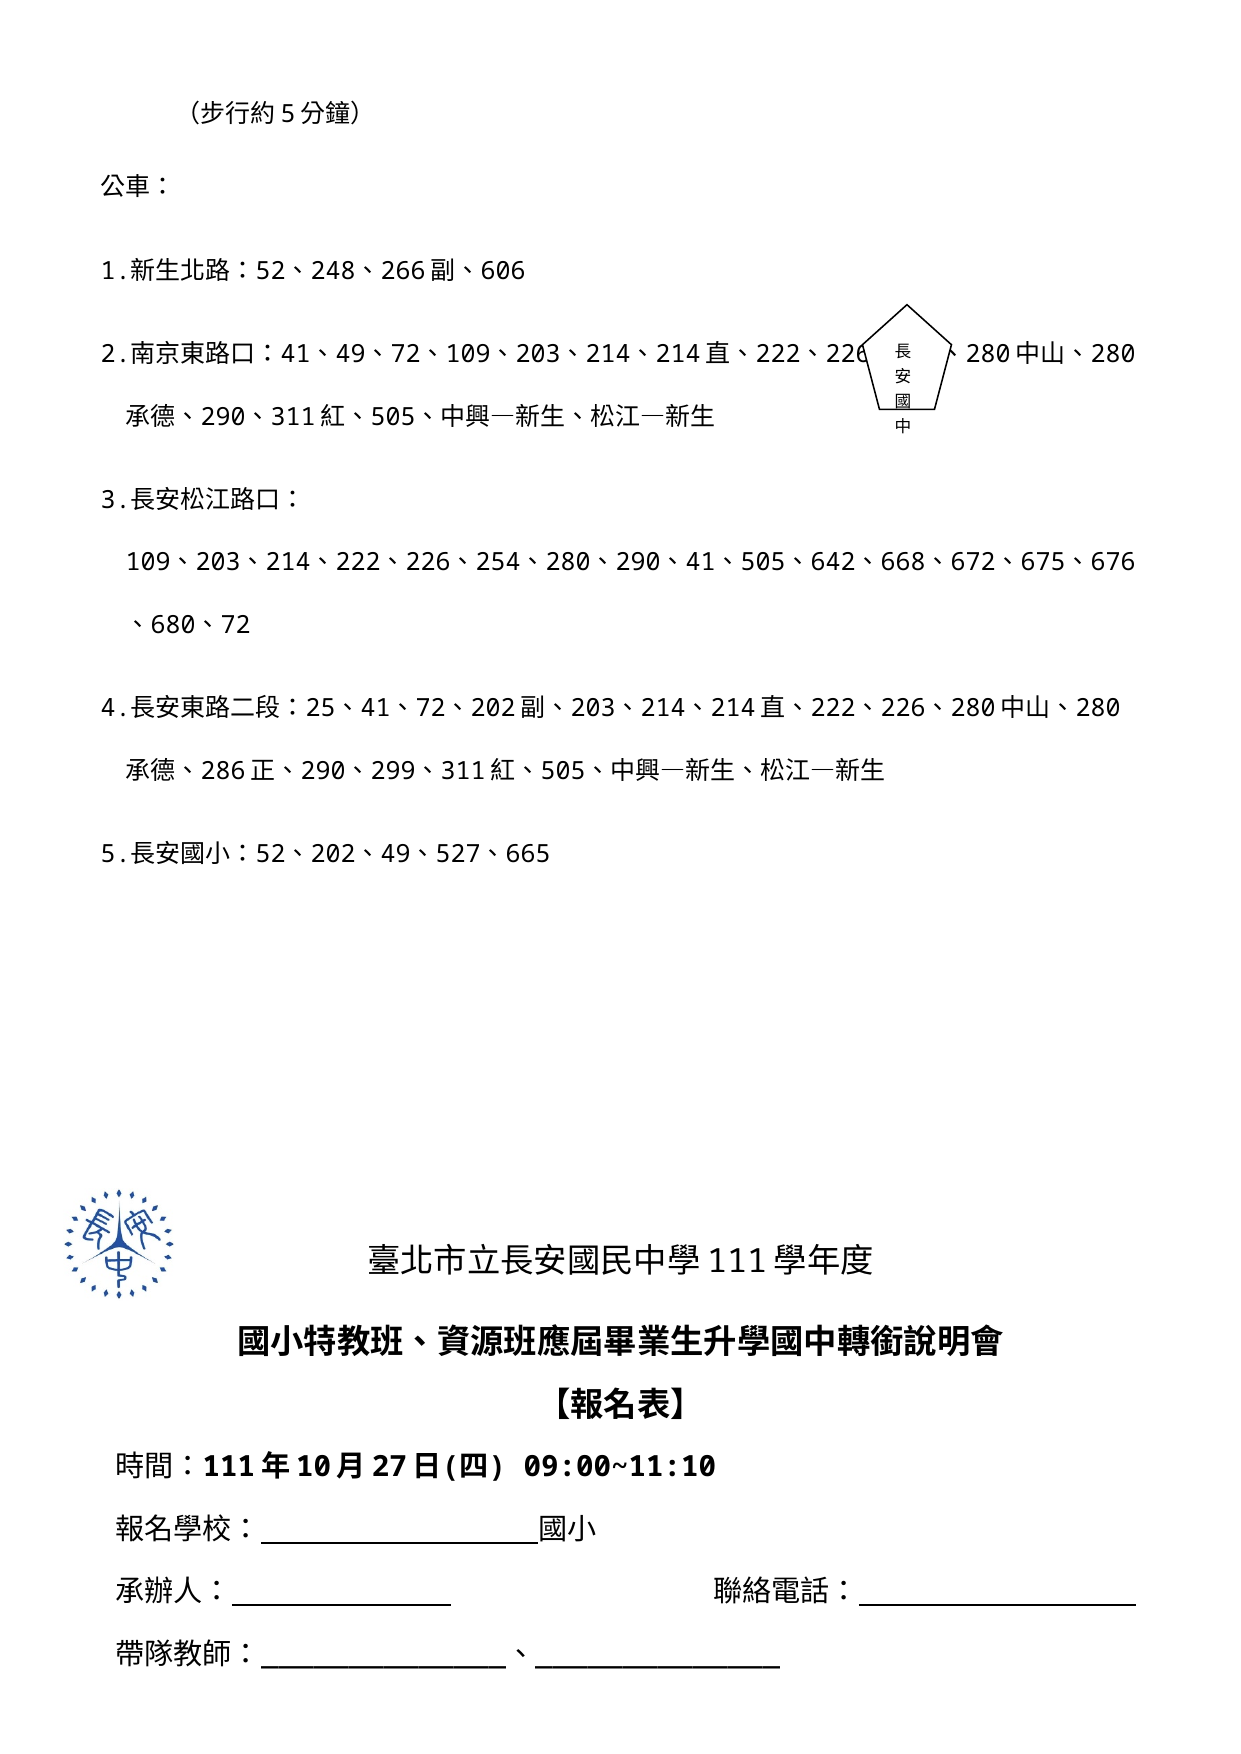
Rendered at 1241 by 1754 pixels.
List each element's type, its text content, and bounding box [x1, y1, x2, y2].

text 1.新生北路：52、248、266副、606 [100, 227, 1140, 289]
text 公車： [100, 143, 1140, 206]
text 帶隊教師：______________、______________ [100, 1610, 1140, 1672]
text 4.長安東路二段：25、41、72、202副、203、214、214直、222、226、280中山、280承德、286正、290、299、311紅、505、中興—新生、松江—新生 [100, 664, 1140, 789]
text 報名學校： 國小 [100, 1485, 1140, 1547]
text 5.長安國小：52、202、49、527、665 [100, 810, 1140, 872]
text 承辦人： 聯絡電話： [100, 1547, 1140, 1610]
text 3.長安松江路口：109、203、214、222、226、254、280、290、41、505、642、668、672、675、676、680、72 [100, 456, 1140, 643]
text 國小特教班、資源班應屆畢業生升學國中轉銜說明會 [100, 1297, 1140, 1360]
text 臺北市立長安國民中學111學年度 [176, 1216, 1140, 1279]
text 2.南京東路口：41、49、72、109、203、214、214直、222、226、279、280中山、280承德、290、311紅、505、中興—新生、松江—新生 [100, 310, 1140, 435]
text 時間：111年10月27日(四) 09:00~11:10 [100, 1422, 1140, 1485]
text （步行約5分鐘） [100, 70, 1140, 133]
text 【報名表】 [100, 1360, 1140, 1422]
